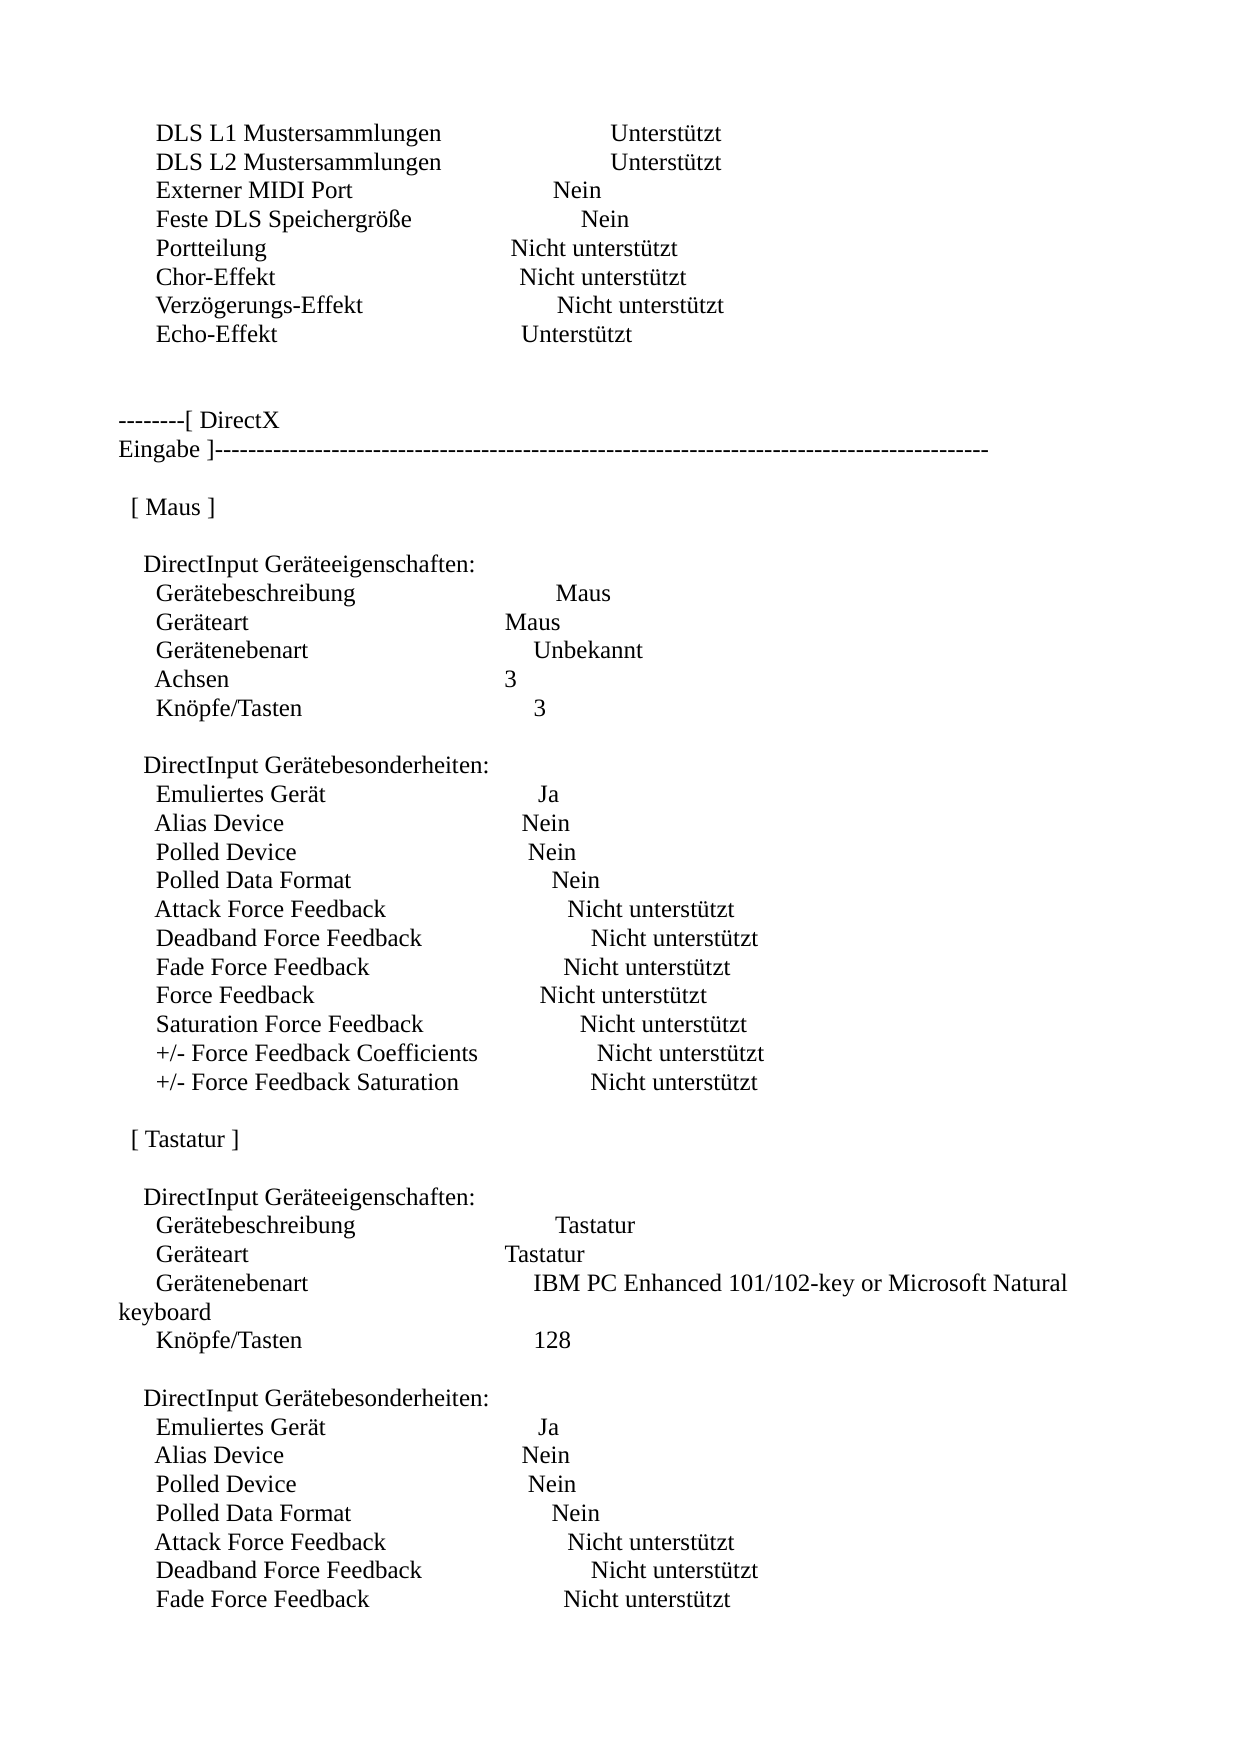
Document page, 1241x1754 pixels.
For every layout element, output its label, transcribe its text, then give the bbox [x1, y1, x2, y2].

text Attack Force Feedback Nicht unterstützt [118, 1527, 1122, 1556]
text DLS L2 Mustersammlungen Unterstützt [118, 147, 1122, 176]
text Deadband Force Feedback Nicht unterstützt [118, 1556, 1122, 1584]
text Deadband Force Feedback Nicht unterstützt [118, 923, 1122, 952]
text DirectInput Gerätebesonderheiten: [118, 1383, 1122, 1412]
text Geräteart Maus [118, 607, 1122, 636]
text Polled Device Nein [118, 1469, 1122, 1498]
text Fade Force Feedback Nicht unterstützt [118, 1584, 1122, 1613]
text --------[ DirectX Eingabe ]--------------------------------------------------------------------------------------------- [118, 406, 1122, 463]
text Emuliertes Gerät Ja [118, 1412, 1122, 1441]
text DirectInput Gerätebesonderheiten: [118, 751, 1122, 779]
text Saturation Force Feedback Nicht unterstützt [118, 1009, 1122, 1038]
text Attack Force Feedback Nicht unterstützt [118, 894, 1122, 923]
text Knöpfe/Tasten 128 [118, 1326, 1122, 1354]
text Feste DLS Speichergröße Nein [118, 204, 1122, 233]
text [ Maus ] [118, 492, 1122, 521]
text Echo-Effekt Unterstützt [118, 319, 1122, 348]
text Gerätenebenart Unbekannt [118, 636, 1122, 664]
text [ Tastatur ] [118, 1124, 1122, 1153]
text DLS L1 Mustersammlungen Unterstützt [118, 118, 1122, 147]
text Verzögerungs-Effekt Nicht unterstützt [118, 291, 1122, 319]
text Fade Force Feedback Nicht unterstützt [118, 952, 1122, 981]
text DirectInput Geräteeigenschaften: [118, 1182, 1122, 1211]
text Polled Device Nein [118, 837, 1122, 866]
text Knöpfe/Tasten 3 [118, 693, 1122, 722]
text +/- Force Feedback Coefficients Nicht unterstützt [118, 1038, 1122, 1067]
text Emuliertes Gerät Ja [118, 779, 1122, 808]
text Gerätebeschreibung Maus [118, 578, 1122, 607]
text +/- Force Feedback Saturation Nicht unterstützt [118, 1067, 1122, 1096]
text Externer MIDI Port Nein [118, 176, 1122, 204]
text Force Feedback Nicht unterstützt [118, 981, 1122, 1009]
text Alias Device Nein [118, 1441, 1122, 1469]
text Polled Data Format Nein [118, 866, 1122, 894]
text Alias Device Nein [118, 808, 1122, 837]
text Portteilung Nicht unterstützt [118, 233, 1122, 262]
text Achsen 3 [118, 664, 1122, 693]
text Chor-Effekt Nicht unterstützt [118, 262, 1122, 291]
text Gerätenebenart IBM PC Enhanced 101/102-key or Microsoft Natural keyboard [118, 1268, 1122, 1326]
text DirectInput Geräteeigenschaften: [118, 549, 1122, 578]
text Geräteart Tastatur [118, 1239, 1122, 1268]
text Gerätebeschreibung Tastatur [118, 1211, 1122, 1239]
text Polled Data Format Nein [118, 1498, 1122, 1527]
